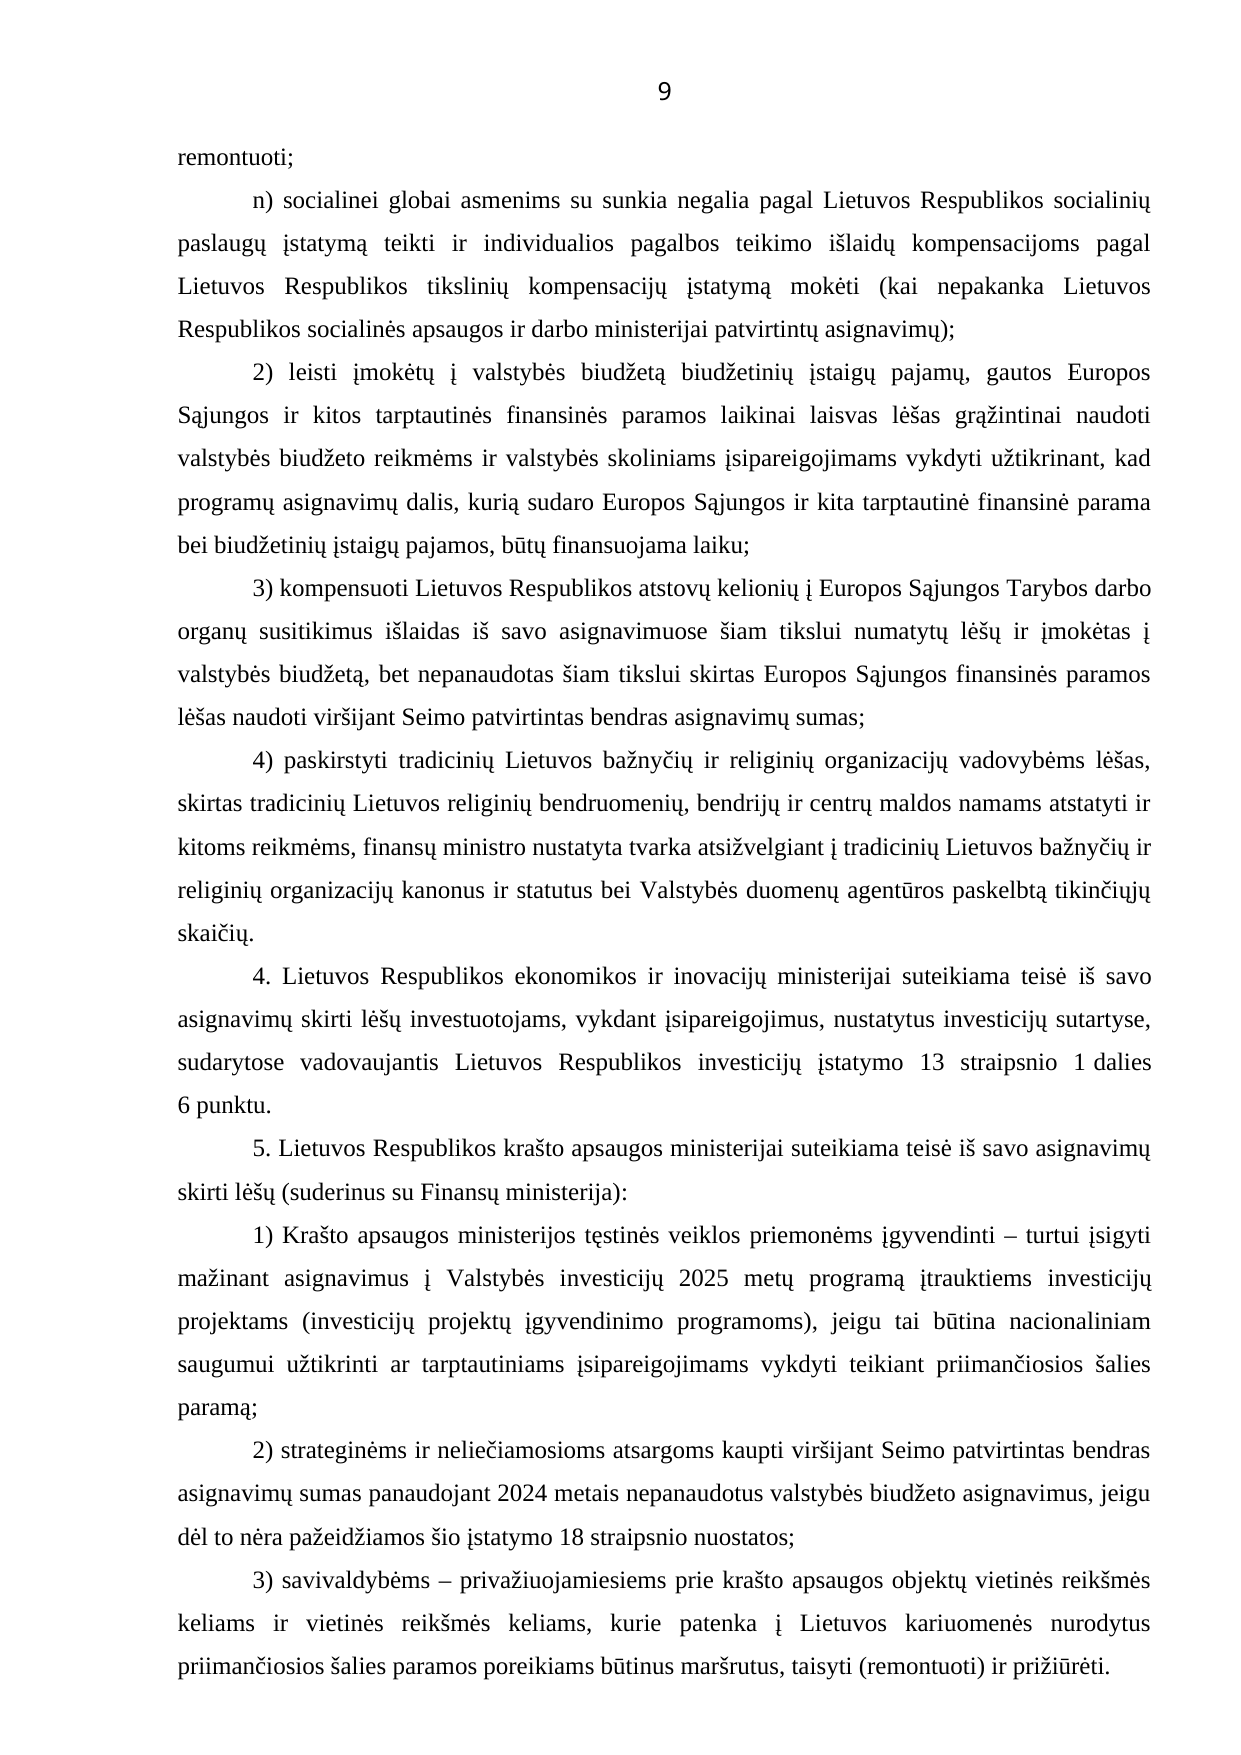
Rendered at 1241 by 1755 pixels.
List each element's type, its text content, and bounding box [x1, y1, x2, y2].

text 2) strateginėms ir neliečiamosioms atsargoms kaupti viršijant Seimo patvirtintas bendras asignavimų sumas panaudojant 2024 metais nepanaudotus valstybės biudžeto asignavimus, jeigu dėl to nėra pažeidžiamos šio įstatymo 18 straipsnio nuostatos; [177, 1435, 1152, 1550]
text 1) Krašto apsaugos ministerijos tęstinės veiklos priemonėms įgyvendinti – turtui įsigyti mažinant asignavimus į Valstybės investicijų 2025 metų programą įtrauktiems investicijų projektams (investicijų projektų įgyvendinimo programoms), jeigu tai būtina nacionaliniam saugumui užtikrinti ar tarptautiniams įsipareigojimams vykdyti teikiant priimančiosios šalies paramą; [177, 1220, 1152, 1421]
text 4) paskirstyti tradicinių Lietuvos bažnyčių ir religinių organizacijų vadovybėms lėšas, skirtas tradicinių Lietuvos religinių bendruomenių, bendrijų ir centrų maldos namams atstatyti ir kitoms reikmėms, finansų ministro nustatyta tvarka atsižvelgiant į tradicinių Lietuvos bažnyčių ir religinių organizacijų kanonus ir statutus bei Valstybės duomenų agentūros paskelbtą tikinčiųjų skaičių. [177, 745, 1152, 947]
text 2) leisti įmokėtų į valstybės biudžetą biudžetinių įstaigų pajamų, gautos Europos Sąjungos ir kitos tarptautinės finansinės paramos laikinai laisvas lėšas grąžintinai naudoti valstybės biudžeto reikmėms ir valstybės skoliniams įsipareigojimams vykdyti užtikrinant, kad programų asignavimų dalis, kurią sudaro Europos Sąjungos ir kita tarptautinė finansinė parama bei biudžetinių įstaigų pajamos, būtų finansuojama laiku; [177, 357, 1152, 558]
text 4. Lietuvos Respublikos ekonomikos ir inovacijų ministerijai suteikiama teisė iš savo asignavimų skirti lėšų investuotojams, vykdant įsipareigojimus, nustatytus investicijų sutartyse, sudarytose vadovaujantis Lietuvos Respublikos investicijų įstatymo 13 straipsnio 1 dalies 6 punktu. [177, 961, 1152, 1119]
text 5. Lietuvos Respublikos krašto apsaugos ministerijai suteikiama teisė iš savo asignavimų skirti lėšų (suderinus su Finansų ministerija): [177, 1133, 1152, 1205]
text n) socialinei globai asmenims su sunkia negalia pagal Lietuvos Respublikos socialinių paslaugų įstatymą teikti ir individualios pagalbos teikimo išlaidų kompensacijoms pagal Lietuvos Respublikos tikslinių kompensacijų įstatymą mokėti (kai nepakanka Lietuvos Respublikos socialinės apsaugos ir darbo ministerijai patvirtintų asignavimų); [177, 185, 1152, 343]
text 3) savivaldybėms – privažiuojamiesiems prie krašto apsaugos objektų vietinės reikšmės keliams ir vietinės reikšmės keliams, kurie patenka į Lietuvos kariuomenės nurodytus priimančiosios šalies paramos poreikiams būtinus maršrutus, taisyti (remontuoti) ir prižiūrėti. [177, 1565, 1152, 1680]
text 3) kompensuoti Lietuvos Respublikos atstovų kelionių į Europos Sąjungos Tarybos darbo organų susitikimus išlaidas iš savo asignavimuose šiam tikslui numatytų lėšų ir įmokėtas į valstybės biudžetą, bet nepanaudotas šiam tikslui skirtas Europos Sąjungos finansinės paramos lėšas naudoti viršijant Seimo patvirtintas bendras asignavimų sumas; [177, 573, 1152, 731]
text remontuoti; [177, 142, 1152, 170]
